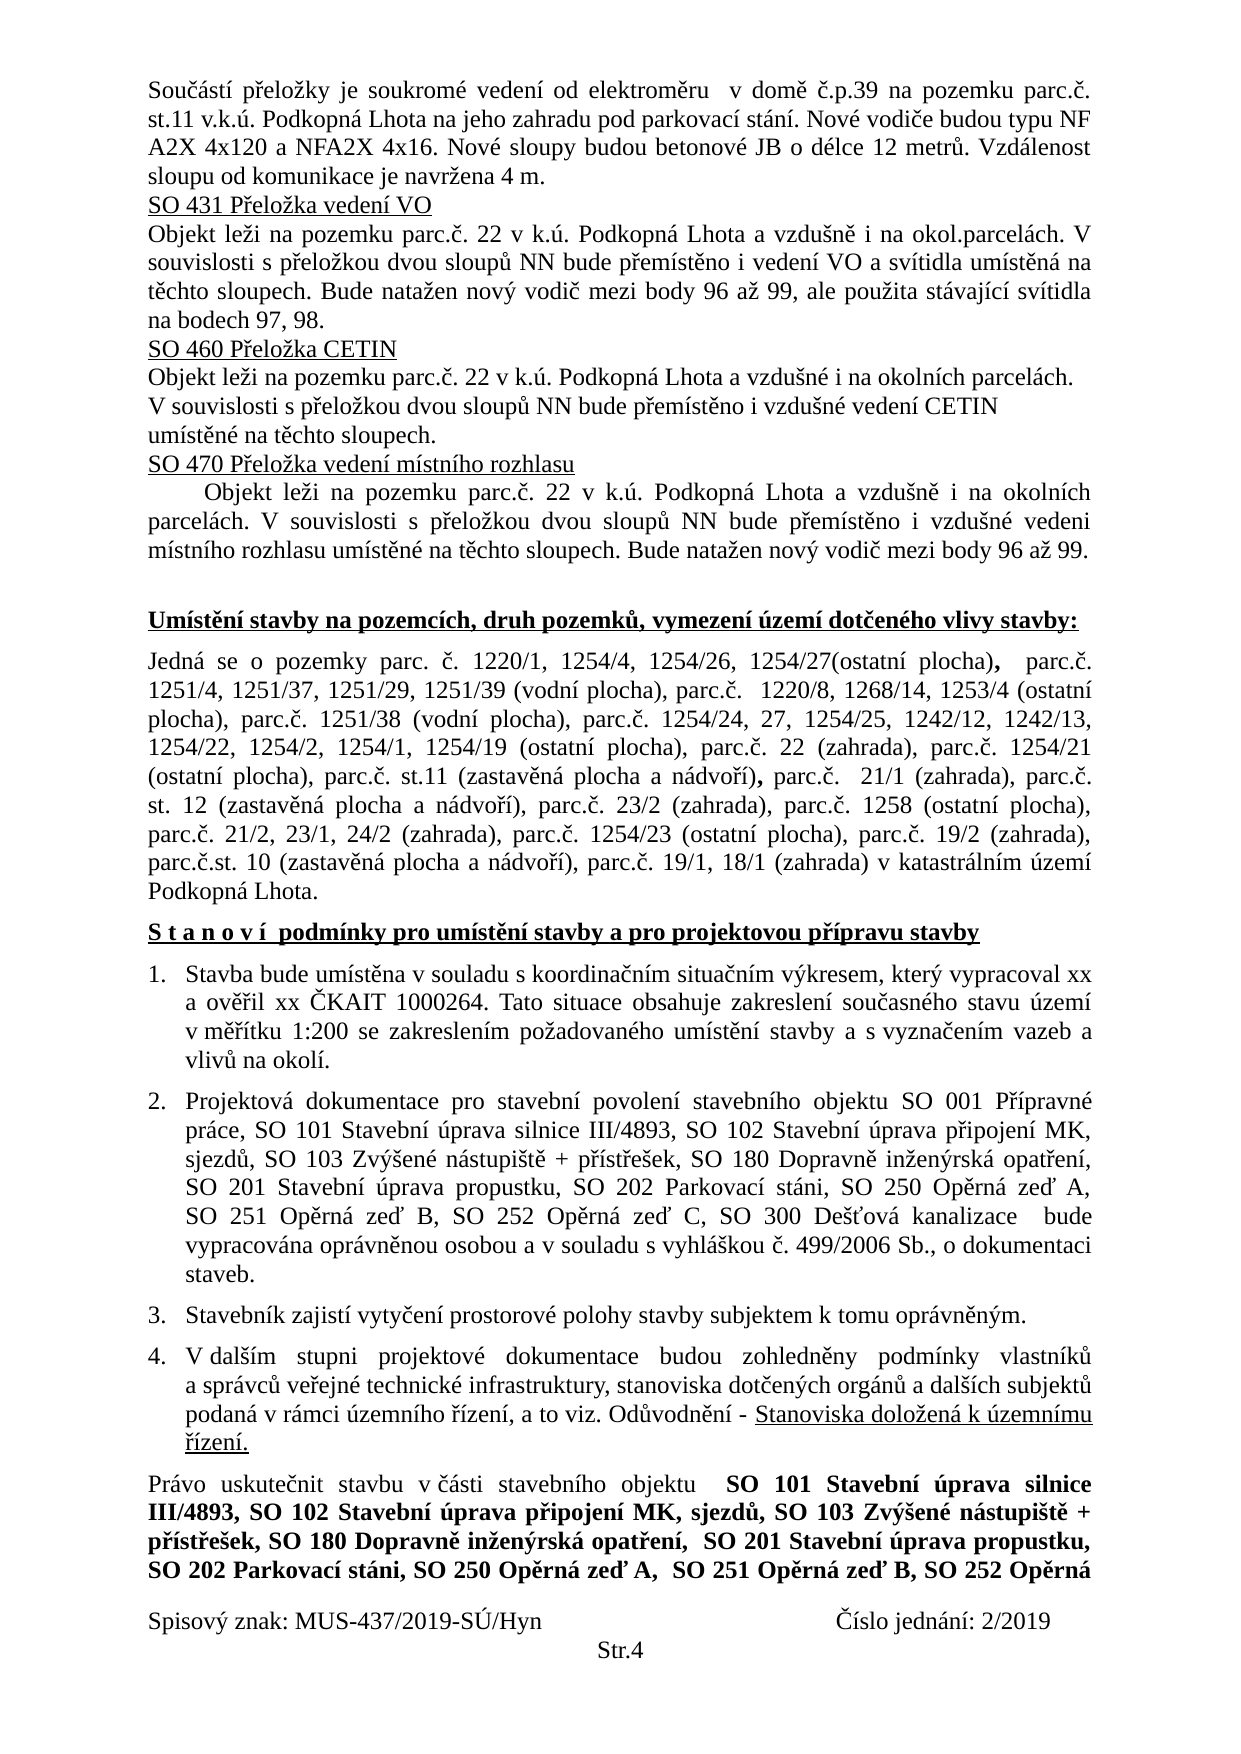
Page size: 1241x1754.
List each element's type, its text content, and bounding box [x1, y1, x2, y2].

list Projektová dokumentace pro stavební povolení stavebního objektu SO 001 Přípravné práce, SO 101 Stavební úprava silnice III/4893, SO 102 Stavební úprava připojení MK, sjezdů, SO 103 Zvýšené nástupiště + přístřešek, SO 180 Dopravně inženýrská opatření, SO 201 Stavební úprava propustku, SO 202 Parkovací stáni, SO 250 Opěrná zeď A, SO 251 Opěrná zeď B, SO 252 Opěrná zeď C, SO 300 Dešťová kanalizace bude vypracována oprávněnou osobou a v souladu s vyhláškou č. 499/2006 Sb., o dokumentaci staveb. [148, 1086, 1092, 1287]
text Objekt leži na pozemku parc.č. 22 v k.ú. Podkopná Lhota a vzdušně i na okolních parcelách. V souvislosti s přeložkou dvou sloupů NN bude přemístěno i vzdušné vedeni místního rozhlasu umístěné na těchto sloupech. Bude natažen nový vodič mezi body 96 až 99. [148, 477, 1092, 564]
text Objekt leži na pozemku parc.č. 22 v k.ú. Podkopná Lhota a vzdušně i na okol.parcelách. V souvislosti s přeložkou dvou sloupů NN bude přemístěno i vedení VO a svítidla umístěná na těchto sloupech. Bude natažen nový vodič mezi body 96 až 99, ale použita stávající svítidla na bodech 97, 98. [148, 219, 1092, 334]
list Stavebník zajistí vytyčení prostorové polohy stavby subjektem k tomu oprávněným. [148, 1300, 1092, 1329]
text Jedná se o pozemky parc. č. 1220/1, 1254/4, 1254/26, 1254/27(ostatní plocha), parc.č. 1251/4, 1251/37, 1251/29, 1251/39 (vodní plocha), parc.č. 1220/8, 1268/14, 1253/4 (ostatní plocha), parc.č. 1251/38 (vodní plocha), parc.č. 1254/24, 27, 1254/25, 1242/12, 1242/13, 1254/22, 1254/2, 1254/1, 1254/19 (ostatní plocha), parc.č. 22 (zahrada), parc.č. 1254/21 (ostatní plocha), parc.č. st.11 (zastavěná plocha a nádvoří), parc.č. 21/1 (zahrada), parc.č. st. 12 (zastavěná plocha a nádvoří), parc.č. 23/2 (zahrada), parc.č. 1258 (ostatní plocha), parc.č. 21/2, 23/1, 24/2 (zahrada), parc.č. 1254/23 (ostatní plocha), parc.č. 19/2 (zahrada), parc.č.st. 10 (zastavěná plocha a nádvoří), parc.č. 19/1, 18/1 (zahrada) v katastrálním území Podkopná Lhota. [148, 646, 1092, 905]
list Stavba bude umístěna v souladu s koordinačním situačním výkresem, který vypracoval xx a ověřil xx ČKAIT 1000264. Tato situace obsahuje zakreslení současného stavu území v měřítku 1:200 se zakreslením požadovaného umístění stavby a s vyznačením vazeb a vlivů na okolí. [148, 959, 1092, 1074]
text Součástí přeložky je soukromé vedení od elektroměru v domě č.p.39 na pozemku parc.č. st.11 v.k.ú. Podkopná Lhota na jeho zahradu pod parkovací stání. Nové vodiče budou typu NF A2X 4x120 a NFA2X 4x16. Nové sloupy budou betonové JB o délce 12 metrů. Vzdálenost sloupu od komunikace je navržena 4 m. [148, 75, 1092, 190]
text S t a n o v í podmínky pro umístění stavby a pro projektovou přípravu stavby [148, 917, 1092, 946]
list V dalším stupni projektové dokumentace budou zohledněny podmínky vlastníků a správců veřejné technické infrastruktury, stanoviska dotčených orgánů a dalších subjektů podaná v rámci územního řízení, a to viz. Odůvodnění - Stanoviska doložená k územnímu řízení. [148, 1341, 1092, 1456]
text SO 460 Přeložka CETIN [148, 334, 1092, 362]
text Právo uskutečnit stavbu v části stavebního objektu SO 101 Stavební úprava silnice III/4893, SO 102 Stavební úprava připojení MK, sjezdů, SO 103 Zvýšené nástupiště + přístřešek, SO 180 Dopravně inženýrská opatření, SO 201 Stavební úprava propustku, SO 202 Parkovací stáni, SO 250 Opěrná zeď A, SO 251 Opěrná zeď B, SO 252 Opěrná [148, 1469, 1092, 1584]
text SO 470 Přeložka vedení místního rozhlasu [148, 449, 1092, 477]
text Objekt leži na pozemku parc.č. 22 v k.ú. Podkopná Lhota a vzdušné i na okolních parcelách. V souvislosti s přeložkou dvou sloupů NN bude přemístěno i vzdušné vedení CETIN umístěné na těchto sloupech. [148, 362, 1092, 449]
text Umístění stavby na pozemcích, druh pozemků, vymezení území dotčeného vlivy stavby: [148, 605, 1092, 634]
text SO 431 Přeložka vedení VO [148, 190, 1092, 219]
